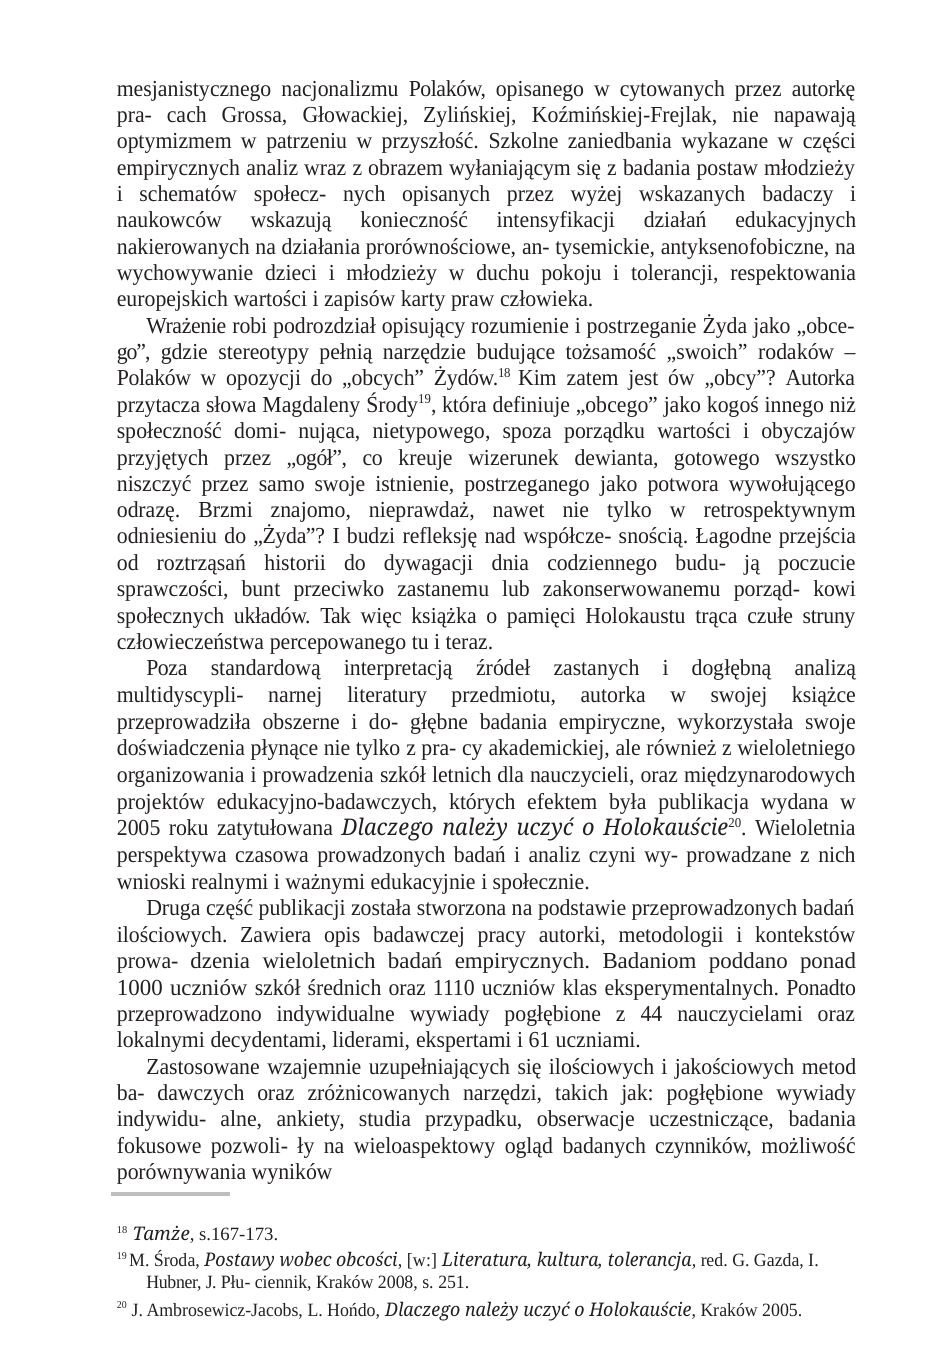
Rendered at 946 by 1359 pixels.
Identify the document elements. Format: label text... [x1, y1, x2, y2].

text 18 Tamże, s.167-173. [117, 1222, 867, 1245]
text 19 M. Środa, Postawy wobec obcości, [w:] Literatura, kultura, tolerancja, red. G. Gazda, I. Hubner, J. Płu- ciennik, Kraków 2008, s. 251. [117, 1249, 865, 1293]
text mesjanistycznego nacjonalizmu Polaków, opisanego w cytowanych przez autorkę pra- cach Grossa, Głowackiej, Zylińskiej, Koźmińskiej-Frejlak, nie napawają optymizmem w patrzeniu w przyszłość. Szkolne zaniedbania wykazane w części empirycznych analiz wraz z obrazem wyłaniającym się z badania postaw młodzieży i schematów społecz- nych opisanych przez wyżej wskazanych badaczy i naukowców wskazują konieczność intensyfikacji działań edukacyjnych nakierowanych na działania prorównościowe, an- tysemickie, antyksenofobiczne, na wychowywanie dzieci i młodzieży w duchu pokoju i tolerancji, respektowania europejskich wartości i zapisów karty praw człowieka. [117, 74, 856, 312]
text Zastosowane wzajemnie uzupełniających się ilościowych i jakościowych metod ba- dawczych oraz zróżnicowanych narzędzi, takich jak: pogłębione wywiady indywidu- alne, ankiety, studia przypadku, obserwacje uczestniczące, badania fokusowe pozwoli- ły na wieloaspektowy ogląd badanych czynników, możliwość porównywania wyników [117, 1053, 856, 1184]
text 20 J. Ambrosewicz-Jacobs, L. Hońdo, Dlaczego należy uczyć o Holokauście, Kraków 2005. [117, 1296, 867, 1322]
text Poza standardową interpretacją źródeł zastanych i dogłębną analizą multidyscypli- narnej literatury przedmiotu, autorka w swojej książce przeprowadziła obszerne i do- głębne badania empiryczne, wykorzystała swoje doświadczenia płynące nie tylko z pra- cy akademickiej, ale również z wieloletniego organizowania i prowadzenia szkół letnich dla nauczycieli, oraz międzynarodowych projektów edukacyjno-badawczych, których efektem była publikacja wydana w 2005 roku zatytułowana Dlaczego należy uczyć o Holokauście20. Wieloletnia perspektywa czasowa prowadzonych badań i analiz czyni wy- prowadzane z nich wnioski realnymi i ważnymi edukacyjnie i społecznie. [117, 654, 856, 894]
text Druga część publikacji została stworzona na podstawie przeprowadzonych badań ilościowych. Zawiera opis badawczej pracy autorki, metodologii i kontekstów prowa- dzenia wieloletnich badań empirycznych. Badaniom poddano ponad 1000 uczniów szkół średnich oraz 1110 uczniów klas eksperymentalnych. Ponadto przeprowadzono indywidualne wywiady pogłębione z 44 nauczycielami oraz lokalnymi decydentami, liderami, ekspertami i 61 uczniami. [117, 894, 856, 1053]
text Wrażenie robi podrozdział opisujący rozumienie i postrzeganie Żyda jako „obce- go”, gdzie stereotypy pełnią narzędzie budujące tożsamość „swoich” rodaków ‒ Polaków w opozycji do „obcych” Żydów.18 Kim zatem jest ów „obcy”? Autorka przytacza słowa Magdaleny Środy19, która definiuje „obcego” jako kogoś innego niż społeczność domi- nująca, nietypowego, spoza porządku wartości i obyczajów przyjętych przez „ogół”, co kreuje wizerunek dewianta, gotowego wszystko niszczyć przez samo swoje istnienie, postrzeganego jako potwora wywołującego odrazę. Brzmi znajomo, nieprawdaż, nawet nie tylko w retrospektywnym odniesieniu do „Żyda”? I budzi refleksję nad współcze- snością. Łagodne przejścia od roztrząsań historii do dywagacji dnia codziennego budu- ją poczucie sprawczości, bunt przeciwko zastanemu lub zakonserwowanemu porząd- kowi społecznych układów. Tak więc książka o pamięci Holokaustu trąca czułe struny człowieczeństwa percepowanego tu i teraz. [117, 312, 856, 654]
